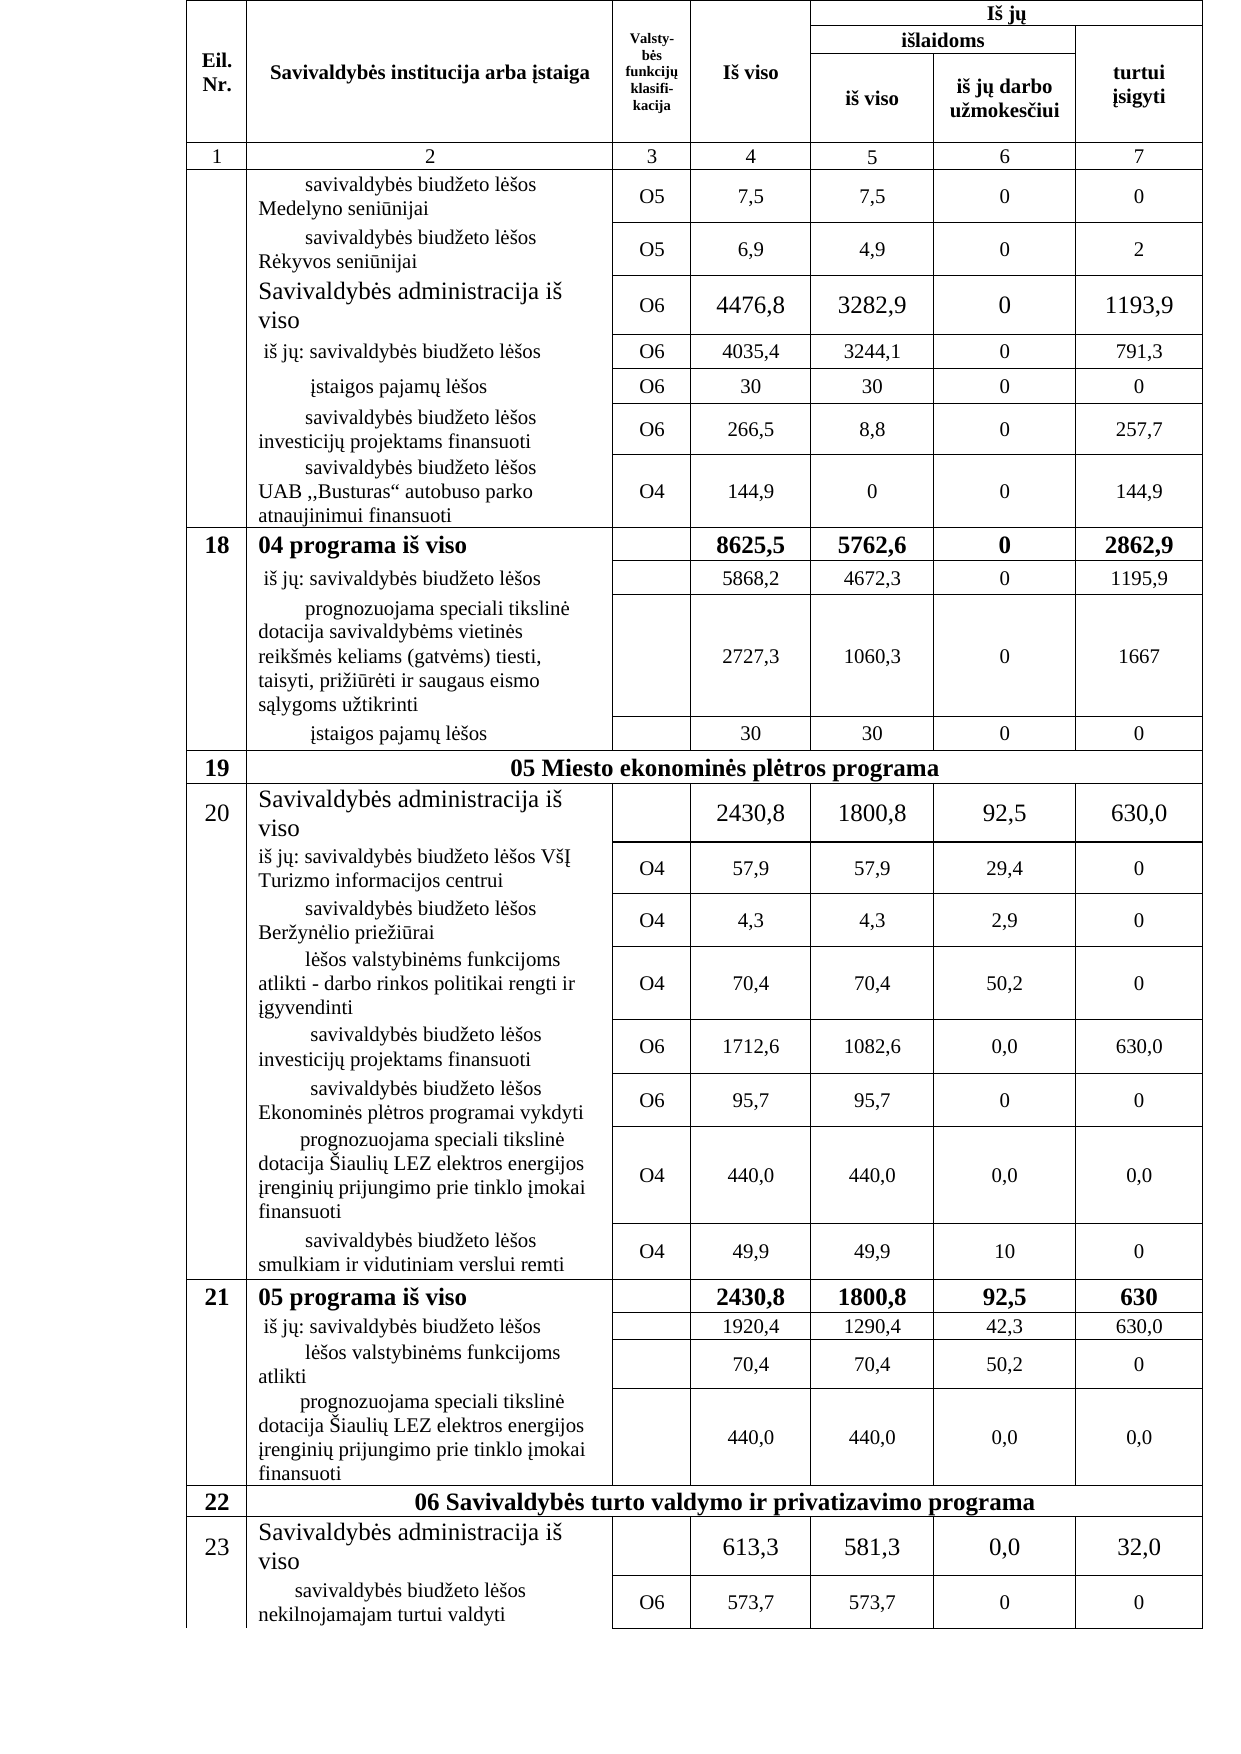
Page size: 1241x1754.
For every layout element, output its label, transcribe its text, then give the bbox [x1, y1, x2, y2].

table_cell O4 [613, 947, 690, 1019]
table_cell [613, 1340, 690, 1388]
table_cell [187, 560, 246, 594]
table_cell 3282,9 [811, 276, 933, 334]
table_cell 1082,6 [811, 1020, 933, 1072]
table_cell O6 [613, 1074, 690, 1126]
table_cell savivaldybės biudžeto lėšos smulkiam ir vidutiniam verslui remti [247, 1223, 612, 1279]
table_header Iš viso [691, 1, 810, 142]
table_cell 0 [1076, 1576, 1202, 1628]
table_cell 20 [187, 784, 246, 841]
table_cell įstaigos pajamų lėšos [247, 368, 612, 402]
table_cell [613, 717, 690, 750]
table_cell 7 [1076, 143, 1202, 169]
table_cell [187, 170, 246, 222]
table_cell 1060,3 [811, 595, 933, 716]
table_cell 0 [934, 1576, 1075, 1628]
table_cell 0 [1076, 894, 1202, 946]
table_cell 613,3 [691, 1517, 810, 1575]
table_cell prognozuojama speciali tikslinė dotacija Šiaulių LEZ elektros energijos įrenginių prijungimo prie tinklo įmokai finansuoti [247, 1126, 612, 1223]
table_header Valsty-bės funkcijų klasifi-kacija [613, 1, 690, 142]
table_cell 8625,5 [691, 528, 810, 560]
table_cell 0 [1076, 369, 1202, 402]
table_cell 30 [811, 369, 933, 402]
table_cell 4 [691, 143, 810, 169]
table_cell 1195,9 [1076, 561, 1202, 594]
table_cell 23 [187, 1517, 246, 1575]
table_cell 791,3 [1076, 335, 1202, 368]
table_cell 1800,8 [811, 784, 933, 841]
table_cell 49,9 [691, 1224, 810, 1279]
table_cell 630 [1076, 1280, 1202, 1312]
table_cell [187, 1312, 246, 1338]
table_cell 0,0 [1076, 1389, 1202, 1485]
table_cell Savivaldybės administracija iš viso [247, 275, 612, 334]
table_cell O6 [613, 1576, 690, 1628]
table_cell 4476,8 [691, 276, 810, 334]
table_cell 144,9 [1076, 455, 1202, 527]
table_cell 0 [934, 369, 1075, 402]
table_cell iš jų: savivaldybės biudžeto lėšos [247, 560, 612, 594]
table_cell 49,9 [811, 1224, 933, 1279]
table_cell 0 [934, 223, 1075, 275]
table_cell [187, 1388, 246, 1485]
table_cell [187, 403, 246, 454]
table_cell 2 [1076, 223, 1202, 275]
table_cell 57,9 [811, 843, 933, 893]
table_cell 3244,1 [811, 335, 933, 368]
table_cell 0 [1076, 1224, 1202, 1279]
table_cell 7,5 [811, 170, 933, 222]
table_cell 5762,6 [811, 528, 933, 560]
table_cell 2,9 [934, 894, 1075, 946]
table_cell 573,7 [811, 1576, 933, 1628]
table_cell [187, 1126, 246, 1223]
table_cell iš jų: savivaldybės biudžeto lėšos VšĮ Turizmo informacijos centrui [247, 841, 612, 893]
table_cell 0 [1076, 843, 1202, 893]
table_cell 4035,4 [691, 335, 810, 368]
table_cell [187, 334, 246, 368]
table_cell O4 [613, 455, 690, 527]
table_cell 630,0 [1076, 784, 1202, 841]
table_cell 4,3 [691, 894, 810, 946]
table_cell 2727,3 [691, 595, 810, 716]
table_cell [187, 594, 246, 716]
table_cell 581,3 [811, 1517, 933, 1575]
table_cell 0 [811, 455, 933, 527]
table_cell O6 [613, 1020, 690, 1072]
table_cell O6 [613, 404, 690, 454]
table_cell O4 [613, 843, 690, 893]
table_cell 0 [934, 276, 1075, 334]
table_cell 0 [1076, 1074, 1202, 1126]
table_cell 4,3 [811, 894, 933, 946]
table_cell 50,2 [934, 947, 1075, 1019]
table_cell 0 [934, 455, 1075, 527]
table_cell 257,7 [1076, 404, 1202, 454]
table_cell [613, 1389, 690, 1485]
table_cell 2 [247, 143, 612, 169]
table_cell 2862,9 [1076, 528, 1202, 560]
table_cell 19 [187, 751, 246, 783]
table_cell O5 [613, 223, 690, 275]
table_cell O4 [613, 1224, 690, 1279]
table_cell 10 [934, 1224, 1075, 1279]
table_cell 4672,3 [811, 561, 933, 594]
table_cell [187, 1073, 246, 1126]
table_cell 92,5 [934, 784, 1075, 841]
table_cell lėšos valstybinėms funkcijoms atlikti [247, 1339, 612, 1388]
table_cell 0 [934, 561, 1075, 594]
table_cell 1 [187, 143, 246, 169]
table_cell [613, 595, 690, 716]
table_cell 440,0 [691, 1389, 810, 1485]
table_cell 70,4 [811, 1340, 933, 1388]
table_cell 0 [934, 528, 1075, 560]
table_cell 05 Miesto ekonominės plėtros programa [247, 751, 1202, 783]
table_cell 42,3 [934, 1313, 1075, 1338]
table_cell O6 [613, 369, 690, 402]
table_cell [187, 946, 246, 1019]
table_cell savivaldybės biudžeto lėšos Rėkyvos seniūnijai [247, 222, 612, 275]
table_cell 1800,8 [811, 1280, 933, 1312]
table_cell 0 [934, 335, 1075, 368]
table_header Eil. Nr. [187, 1, 246, 142]
table_cell savivaldybės biudžeto lėšos investicijų projektams finansuoti [247, 403, 612, 454]
table_cell 1667 [1076, 595, 1202, 716]
table_cell 3 [613, 143, 690, 169]
table_cell 0,0 [934, 1020, 1075, 1072]
table_cell O4 [613, 1127, 690, 1223]
table_cell O6 [613, 276, 690, 334]
table_cell 92,5 [934, 1280, 1075, 1312]
table_cell 0 [1076, 717, 1202, 750]
table_cell 5868,2 [691, 561, 810, 594]
table_cell 29,4 [934, 843, 1075, 893]
table_cell 70,4 [691, 1340, 810, 1388]
table_cell [613, 1313, 690, 1338]
table_cell O6 [613, 335, 690, 368]
table_cell [187, 841, 246, 893]
table_cell 440,0 [811, 1127, 933, 1223]
table_cell Savivaldybės administracija iš viso [247, 784, 612, 841]
table_cell prognozuojama speciali tikslinė dotacija Šiaulių LEZ elektros energijos įrenginių prijungimo prie tinklo įmokai finansuoti [247, 1388, 612, 1485]
table_cell 440,0 [811, 1389, 933, 1485]
table_cell [187, 1223, 246, 1279]
table_cell 2430,8 [691, 784, 810, 841]
table_cell O5 [613, 170, 690, 222]
table_cell [187, 222, 246, 275]
table_cell 0,0 [934, 1389, 1075, 1485]
table_cell 1712,6 [691, 1020, 810, 1072]
table_cell išlaidoms [811, 26, 1075, 53]
table_cell 144,9 [691, 455, 810, 527]
table_cell 573,7 [691, 1576, 810, 1628]
table_cell 0 [934, 717, 1075, 750]
table_cell 32,0 [1076, 1517, 1202, 1575]
table_cell 1290,4 [811, 1313, 933, 1338]
table_cell 0 [934, 1074, 1075, 1126]
table_cell [613, 561, 690, 594]
table_cell savivaldybės biudžeto lėšos UAB ,,Busturas“ autobuso parko atnaujinimui finansuoti [247, 454, 612, 527]
table_cell [187, 1575, 246, 1628]
table_cell [187, 275, 246, 334]
table_cell 0,0 [934, 1127, 1075, 1223]
table_cell 0 [934, 404, 1075, 454]
table_cell 70,4 [691, 947, 810, 1019]
table_cell 5 [811, 143, 933, 169]
table_cell iš jų: savivaldybės biudžeto lėšos [247, 1312, 612, 1338]
table_cell [613, 528, 690, 560]
table_cell 8,8 [811, 404, 933, 454]
table_cell [187, 1019, 246, 1072]
table_cell [187, 454, 246, 527]
table_cell 05 programa iš viso [247, 1280, 612, 1312]
table_cell savivaldybės biudžeto lėšos Ekonominės plėtros programai vykdyti [247, 1073, 612, 1126]
table_cell 50,2 [934, 1340, 1075, 1388]
table_cell 630,0 [1076, 1313, 1202, 1338]
table_cell 0 [934, 595, 1075, 716]
table_cell 30 [811, 717, 933, 750]
table_cell 6 [934, 143, 1075, 169]
table_header Iš jų [811, 1, 1202, 25]
table_cell O4 [613, 894, 690, 946]
table_cell 0,0 [934, 1517, 1075, 1575]
table_cell Savivaldybės administracija iš viso [247, 1517, 612, 1575]
table_cell [613, 1517, 690, 1575]
table_cell iš jų: savivaldybės biudžeto lėšos [247, 334, 612, 368]
table_cell 0,0 [1076, 1127, 1202, 1223]
table_cell 04 programa iš viso [247, 528, 612, 560]
table_cell prognozuojama speciali tikslinė dotacija savivaldybėms vietinės reikšmės keliams (gatvėms) tiesti, taisyti, prižiūrėti ir saugaus eismo sąlygoms užtikrinti [247, 594, 612, 716]
table_cell 7,5 [691, 170, 810, 222]
table_cell 30 [691, 369, 810, 402]
table_cell turtui įsigyti [1076, 26, 1202, 142]
table_cell savivaldybės biudžeto lėšos nekilnojamajam turtui valdyti [247, 1575, 612, 1628]
table_cell [187, 716, 246, 750]
table_cell 21 [187, 1280, 246, 1312]
table_cell 4,9 [811, 223, 933, 275]
table_cell savivaldybės biudžeto lėšos investicijų projektams finansuoti [247, 1019, 612, 1072]
table_cell 6,9 [691, 223, 810, 275]
table_cell 57,9 [691, 843, 810, 893]
table_cell 95,7 [691, 1074, 810, 1126]
table_cell [187, 368, 246, 402]
table_cell 1920,4 [691, 1313, 810, 1338]
table_cell 30 [691, 717, 810, 750]
table_cell iš jų darbo užmokesčiui [934, 54, 1075, 142]
table_cell [187, 1339, 246, 1388]
table_cell 2430,8 [691, 1280, 810, 1312]
table_cell [187, 893, 246, 946]
table_cell 0 [1076, 170, 1202, 222]
table_cell savivaldybės biudžeto lėšos Medelyno seniūnijai [247, 170, 612, 222]
table_cell savivaldybės biudžeto lėšos Beržynėlio priežiūrai [247, 893, 612, 946]
table_cell 1193,9 [1076, 276, 1202, 334]
table_cell 630,0 [1076, 1020, 1202, 1072]
table_cell [613, 1280, 690, 1312]
table_cell 95,7 [811, 1074, 933, 1126]
table_cell 266,5 [691, 404, 810, 454]
table_cell 440,0 [691, 1127, 810, 1223]
table_cell [613, 784, 690, 841]
table_cell 70,4 [811, 947, 933, 1019]
table_cell 18 [187, 528, 246, 560]
table_header Savivaldybės institucija arba įstaiga [247, 1, 612, 142]
table_cell 0 [1076, 1340, 1202, 1388]
table_cell įstaigos pajamų lėšos [247, 716, 612, 750]
table_cell lėšos valstybinėms funkcijoms atlikti - darbo rinkos politikai rengti ir įgyvendinti [247, 946, 612, 1019]
table_cell 22 [187, 1486, 246, 1516]
table_cell iš viso [811, 54, 933, 142]
table_cell 06 Savivaldybės turto valdymo ir privatizavimo programa [247, 1486, 1202, 1516]
table_cell 0 [934, 170, 1075, 222]
table_cell 0 [1076, 947, 1202, 1019]
